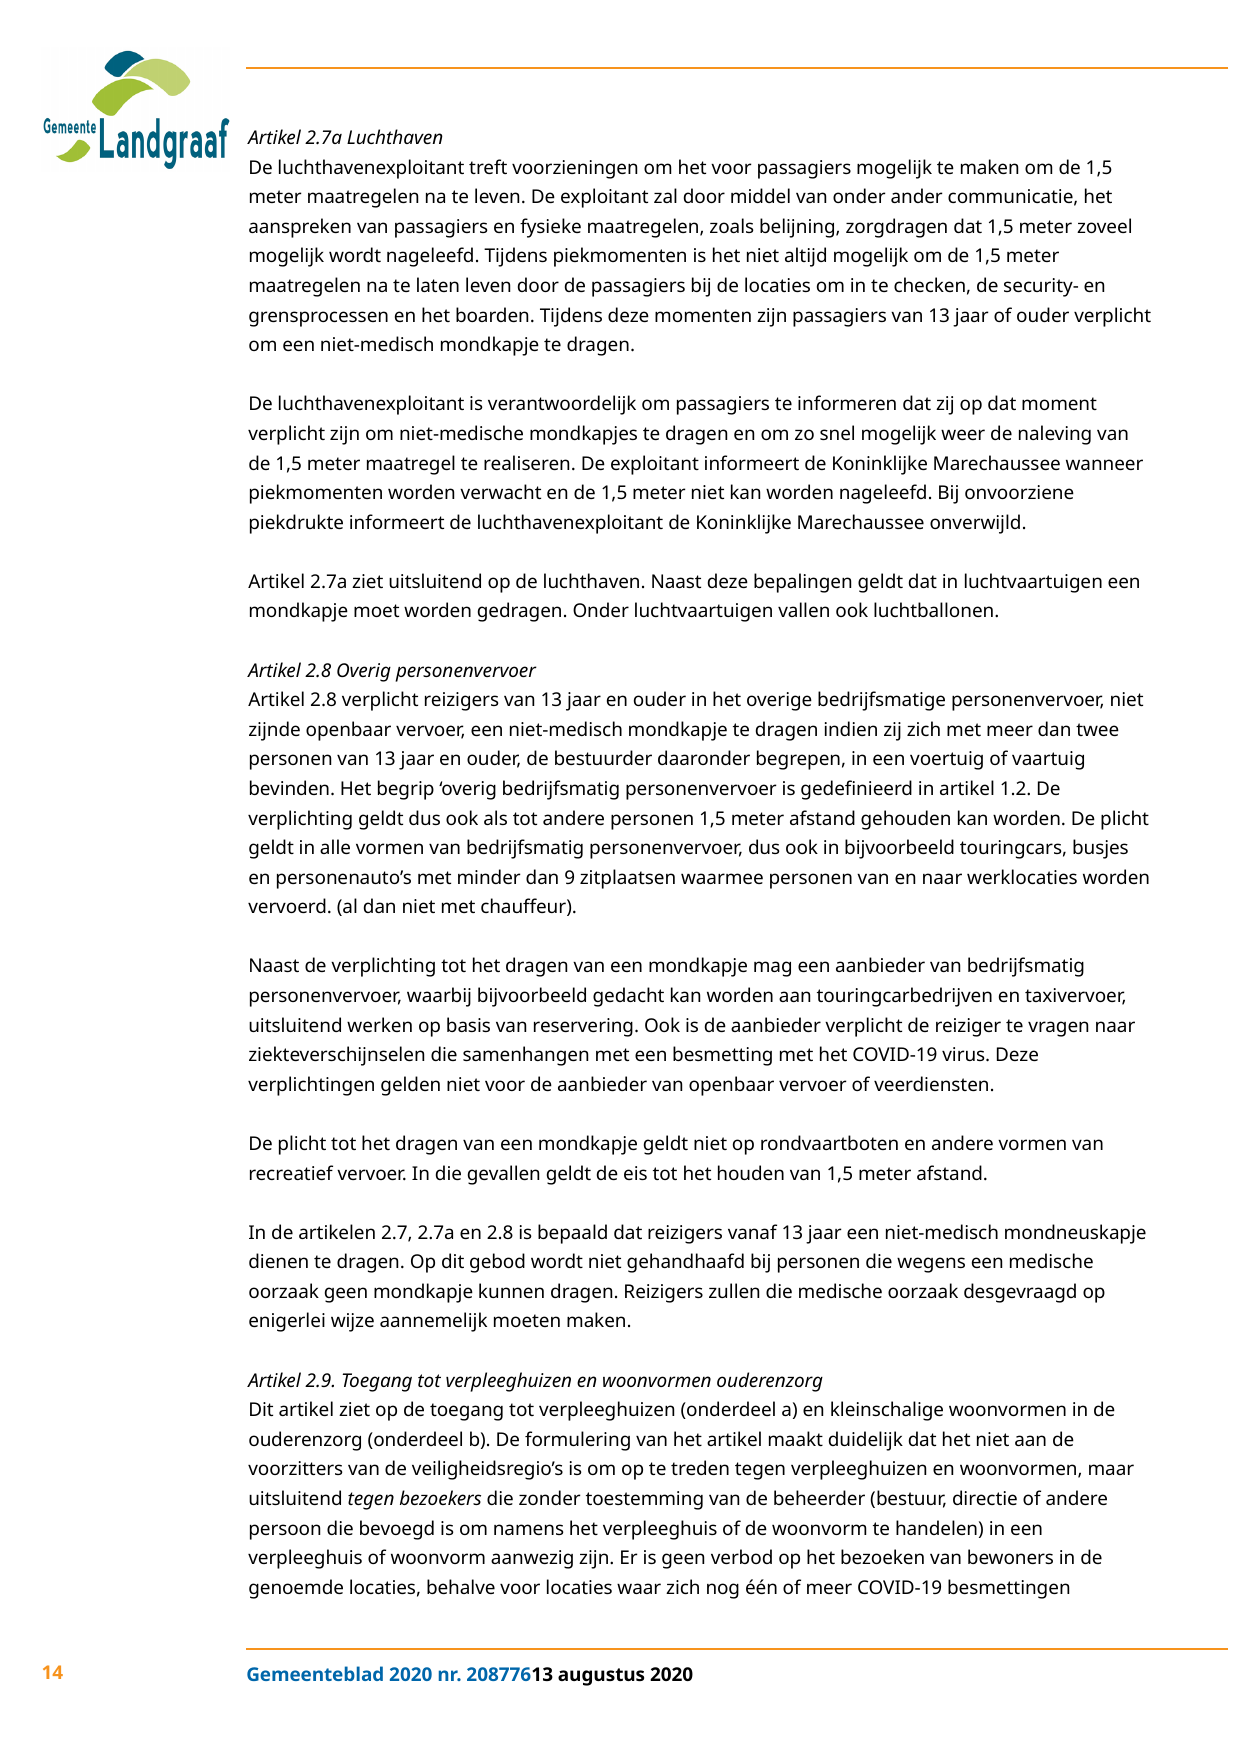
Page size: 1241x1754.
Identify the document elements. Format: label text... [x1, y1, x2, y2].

text In de artikelen 2.7, 2.7a en 2.8 is bepaald dat reizigers vanaf 13 jaar een niet-medisch mondneuskapje dienen te dragen. Op dit gebod wordt niet gehandhaafd bij personen die wegens een medische oorzaak geen mondkapje kunnen dragen. Reizigers zullen die medische oorzaak desgevraagd op enigerlei wijze aannemelijk moeten maken. [248, 1219, 1152, 1333]
text De luchthavenexploitant is verantwoordelijk om passagiers te informeren dat zij op dat moment verplicht zijn om niet-medische mondkapjes te dragen en om zo snel mogelijk weer de naleving van de 1,5 meter maatregel te realiseren. De exploitant informeert de Koninklijke Marechaussee wanneer piekmomenten worden verwacht en de 1,5 meter niet kan worden nageleefd. Bij onvoorziene piekdrukte informeert de luchthavenexploitant de Koninklijke Marechaussee onverwijld. [248, 391, 1152, 535]
text Artikel 2.9. Toegang tot verpleeghuizen en woonvormen ouderenzorg [248, 1367, 1152, 1393]
text Naast de verplichting tot het dragen van een mondkapje mag een aanbieder van bedrijfsmatig personenvervoer, waarbij bijvoorbeeld gedacht kan worden aan touringcarbedrijven en taxivervoer, uitsluitend werken op basis van reservering. Ook is de aanbieder verplicht de reiziger te vragen naar ziekteverschijnselen die samenhangen met een besmetting met het COVID-19 virus. Deze verplichtingen gelden niet voor de aanbieder van openbaar vervoer of veerdiensten. [248, 953, 1152, 1097]
text Dit artikel ziet op de toegang tot verpleeghuizen (onderdeel a) en kleinschalige woonvormen in de ouderenzorg (onderdeel b). De formulering van het artikel maakt duidelijk dat het niet aan de voorzitters van de veiligheidsregio’s is om op te treden tegen verpleeghuizen en woonvormen, maar uitsluitend tegen bezoekers die zonder toestemming van de beheerder (bestuur, directie of andere persoon die bevoegd is om namens het verpleeghuis of de woonvorm te handelen) in een verpleeghuis of woonvorm aanwezig zijn. Er is geen verbod op het bezoeken van bewoners in de genoemde locaties, behalve voor locaties waar zich nog één of meer COVID-19 besmettingen [248, 1396, 1152, 1600]
text Artikel 2.7a ziet uitsluitend op de luchthaven. Naast deze bepalingen geldt dat in luchtvaartuigen een mondkapje moet worden gedragen. Onder luchtvaartuigen vallen ook luchtballonen. [248, 568, 1152, 623]
picture [41, 47, 231, 172]
text De luchthavenexploitant treft voorzieningen om het voor passagiers mogelijk te maken om de 1,5 meter maatregelen na te leven. De exploitant zal door middel van onder ander communicatie, het aanspreken van passagiers en fysieke maatregelen, zoals belijning, zorgdragen dat 1,5 meter zoveel mogelijk wordt nageleefd. Tijdens piekmomenten is het niet altijd mogelijk om de 1,5 meter maatregelen na te laten leven door de passagiers bij de locaties om in te checken, de security- en grensprocessen en het boarden. Tijdens deze momenten zijn passagiers van 13 jaar of ouder verplicht om een niet-medisch mondkapje te dragen. [248, 154, 1152, 357]
text Artikel 2.8 Overig personenvervoer [248, 657, 1152, 683]
text Artikel 2.7a Luchthaven [248, 124, 1152, 150]
text Artikel 2.8 verplicht reizigers van 13 jaar en ouder in het overige bedrijfsmatige personenvervoer, niet zijnde openbaar vervoer, een niet-medisch mondkapje te dragen indien zij zich met meer dan twee personen van 13 jaar en ouder, de bestuurder daaronder begrepen, in een voertuig of vaartuig bevinden. Het begrip ‘overig bedrijfsmatig personenvervoer is gedefinieerd in artikel 1.2. De verplichting geldt dus ook als tot andere personen 1,5 meter afstand gehouden kan worden. De plicht geldt in alle vormen van bedrijfsmatig personenvervoer, dus ook in bijvoorbeeld touringcars, busjes en personenauto’s met minder dan 9 zitplaatsen waarmee personen van en naar werklocaties worden vervoerd. (al dan niet met chauffeur). [248, 686, 1152, 919]
text De plicht tot het dragen van een mondkapje geldt niet op rondvaartboten en andere vormen van recreatief vervoer. In die gevallen geldt de eis tot het houden van 1,5 meter afstand. [248, 1130, 1152, 1186]
